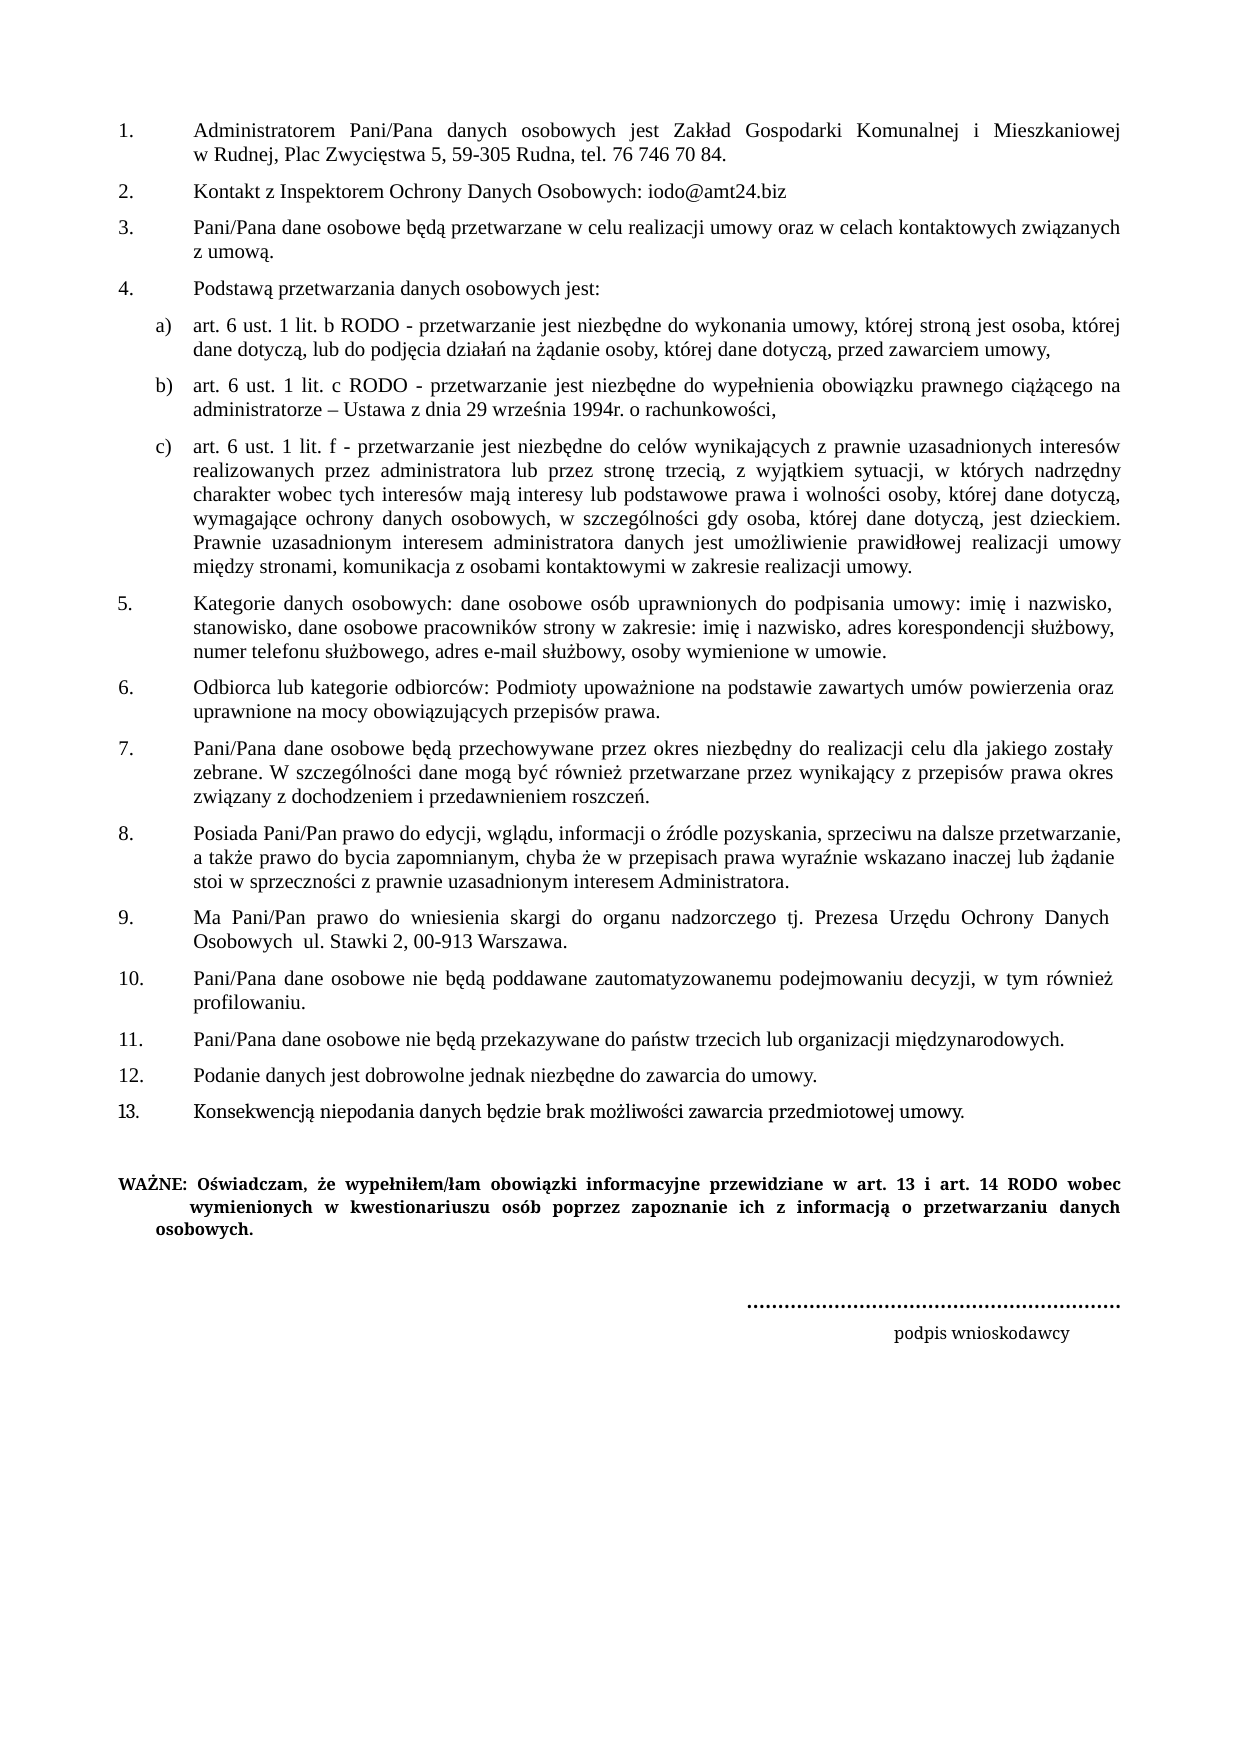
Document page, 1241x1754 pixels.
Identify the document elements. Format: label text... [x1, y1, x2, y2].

list Ma Pani/Pan prawo do wniesienia skargi do organu nadzorczego tj. Prezesa Urzędu Ochrony Danych Osobowych ul. Stawki 2, 00-913 Warszawa. [118, 905, 1122, 953]
list Konsekwencją niepodania danych będzie brak możliwości zawarcia przedmiotowej umowy. [118, 1100, 1122, 1124]
list Pani/Pana dane osobowe nie będą przekazywane do państw trzecich lub organizacji międzynarodowych. [118, 1027, 1122, 1051]
list Kontakt z Inspektorem Ochrony Danych Osobowych: iodo@amt24.biz [118, 179, 1122, 203]
list Podanie danych jest dobrowolne jednak niezbędne do zawarcia do umowy. [118, 1063, 1122, 1087]
list art. 6 ust. 1 lit. b RODO - przetwarzanie jest niezbędne do wykonania umowy, której stroną jest osoba, której dane dotyczą, lub do podjęcia działań na żądanie osoby, której dane dotyczą, przed zawarciem umowy, [155, 312, 1122, 361]
list Podstawą przetwarzania danych osobowych jest: [118, 276, 1122, 300]
list Kategorie danych osobowych: dane osobowe osób uprawnionych do podpisania umowy: imię i nazwisko, stanowisko, dane osobowe pracowników strony w zakresie: imię i nazwisko, adres korespondencji służbowy, numer telefonu służbowego, adres e-mail służbowy, osoby wymienione w umowie. [117, 591, 1122, 663]
list art. 6 ust. 1 lit. c RODO - przetwarzanie jest niezbędne do wypełnienia obowiązku prawnego ciążącego na administratorze – Ustawa z dnia 29 września 1994r. o rachunkowości, [155, 373, 1122, 421]
text ............................................................ podpis wnioskodawcy [118, 1282, 1122, 1345]
list art. 6 ust. 1 lit. f - przetwarzanie jest niezbędne do celów wynikających z prawnie uzasadnionych interesów realizowanych przez administratora lub przez stronę trzecią, z wyjątkiem sytuacji, w których nadrzędny charakter wobec tych interesów mają interesy lub podstawowe prawa i wolności osoby, której dane dotyczą, wymagające ochrony danych osobowych, w szczególności gdy osoba, której dane dotyczą, jest dzieckiem. Prawnie uzasadnionym interesem administratora danych jest umożliwienie prawidłowej realizacji umowy między stronami, komunikacja z osobami kontaktowymi w zakresie realizacji umowy. [155, 434, 1122, 578]
list Pani/Pana dane osobowe nie będą poddawane zautomatyzowanemu podejmowaniu decyzji, w tym również profilowaniu. [118, 966, 1122, 1014]
list Administratorem Pani/Pana danych osobowych jest Zakład Gospodarki Komunalnej i Mieszkaniowej w Rudnej, Plac Zwycięstwa 5, 59-305 Rudna, tel. 76 746 70 84. [118, 118, 1122, 166]
list Pani/Pana dane osobowe będą przetwarzane w celu realizacji umowy oraz w celach kontaktowych związanych z umową. [118, 215, 1122, 263]
list Odbiorca lub kategorie odbiorców: Podmioty upoważnione na podstawie zawartych umów powierzenia oraz uprawnione na mocy obowiązujących przepisów prawa. [118, 675, 1122, 723]
list Posiada Pani/Pan prawo do edycji, wglądu, informacji o źródle pozyskania, sprzeciwu na dalsze przetwarzanie, a także prawo do bycia zapomnianym, chyba że w przepisach prawa wyraźnie wskazano inaczej lub żądanie stoi w sprzeczności z prawnie uzasadnionym interesem Administratora. [118, 821, 1122, 893]
text WAŻNE: Oświadczam, że wypełniłem/łam obowiązki informacyjne przewidziane w art. 13 i art. 14 RODO wobec wymienionych w kwestionariuszu osób poprzez zapoznanie ich z informacją o przetwarzaniu danych osobowych. [118, 1173, 1122, 1269]
list Pani/Pana dane osobowe będą przechowywane przez okres niezbędny do realizacji celu dla jakiego zostały zebrane. W szczególności dane mogą być również przetwarzane przez wynikający z przepisów prawa okres związany z dochodzeniem i przedawnieniem roszczeń. [118, 736, 1122, 808]
